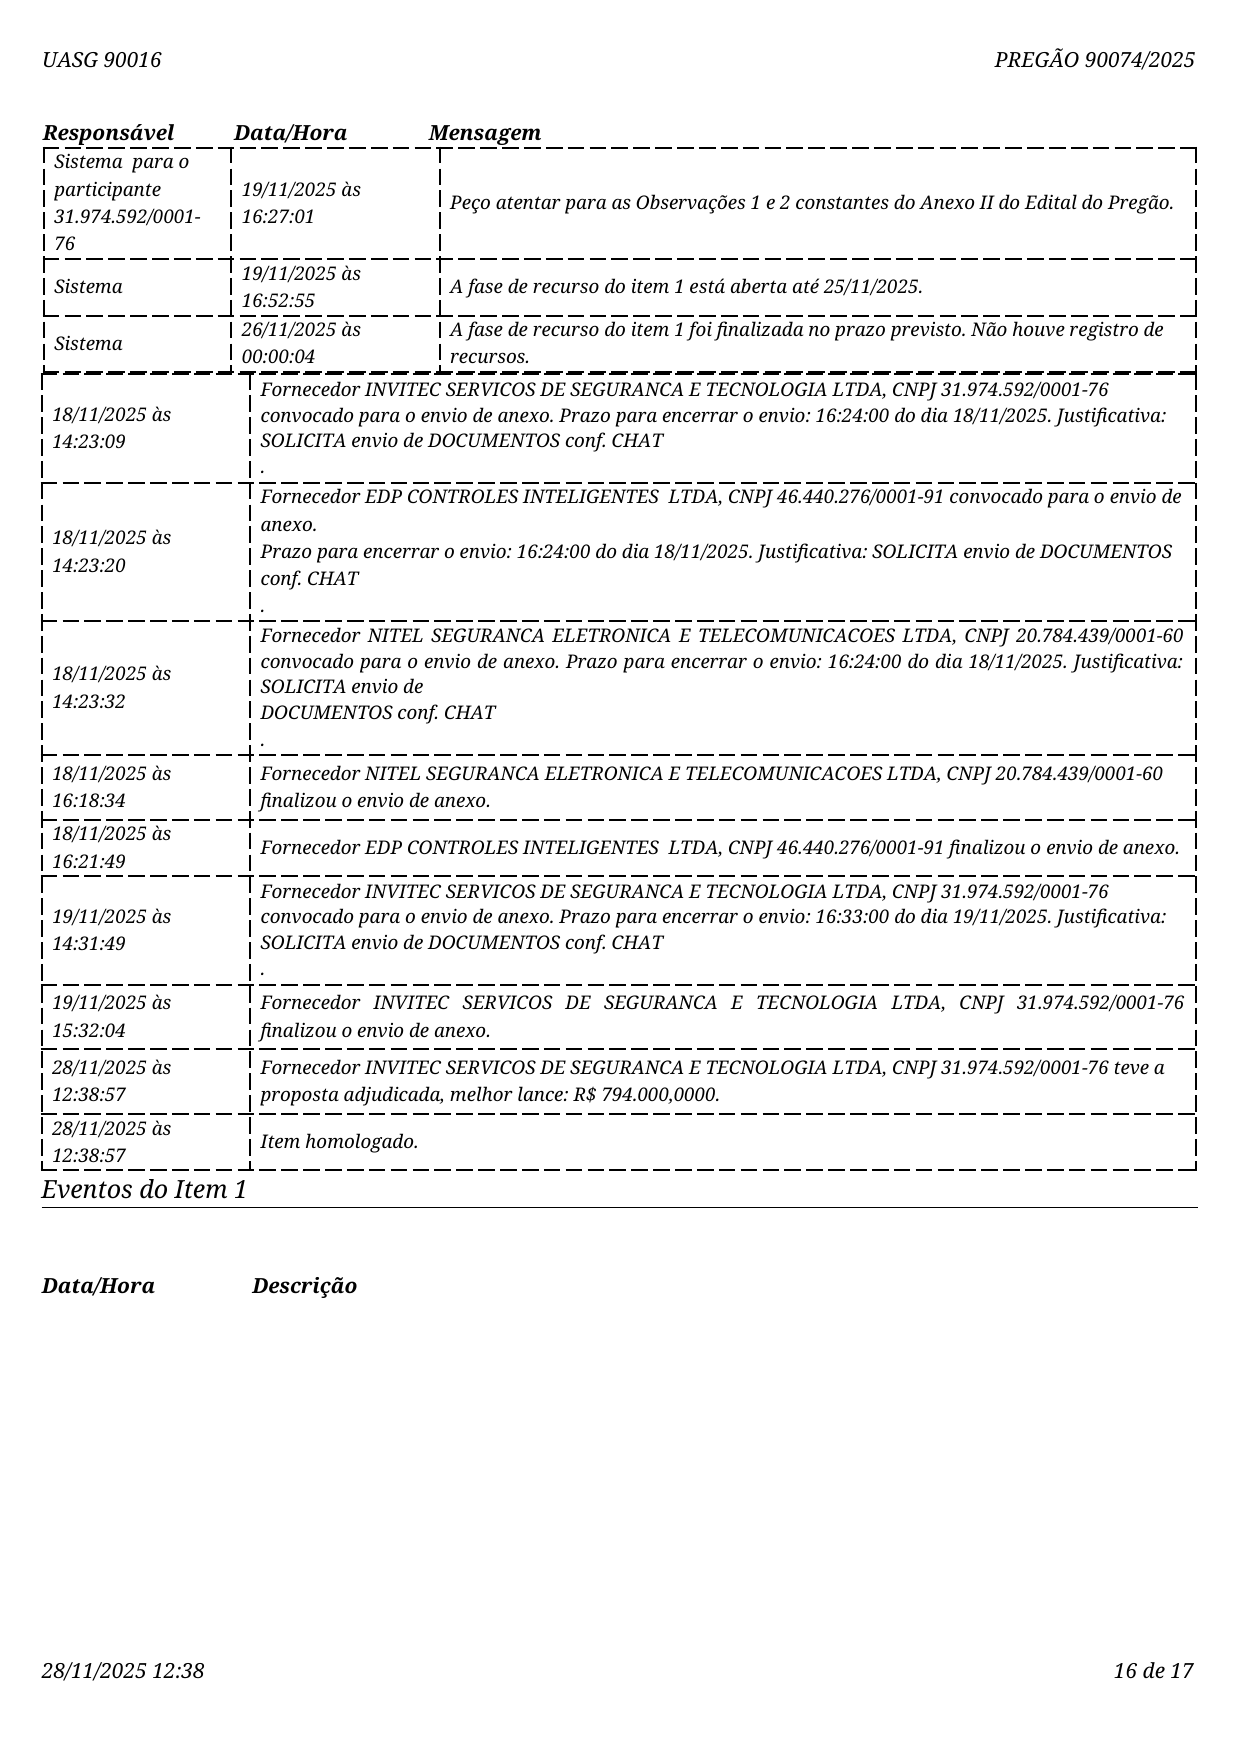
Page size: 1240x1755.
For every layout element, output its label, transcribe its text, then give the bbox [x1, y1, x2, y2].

table_cell Fornecedor NITEL SEGURANCA ELETRONICA E TELECOMUNICACOES LTDA, CNPJ 20.784.439/0001-60 finalizou o envio de anexo. [250, 754, 1196, 818]
table_cell Fornecedor INVITEC SERVICOS DE SEGURANCA E TECNOLOGIA LTDA, CNPJ 31.974.592/0001-76 teve a proposta adjudicada, melhor lance: R$ 794.000,0000. [250, 1048, 1196, 1113]
table_cell 19/11/2025 às 16:52:55 [231, 258, 439, 314]
text Data/Hora Descrição [42, 1271, 544, 1299]
subtitle Eventos do Item 1 [41, 1171, 544, 1206]
table_cell A fase de recurso do item 1 foi finalizada no prazo previsto. Não houve registro de recursos. [440, 315, 1196, 371]
table_cell 18/11/2025 às 16:21:49 [42, 819, 250, 875]
table_cell 19/11/2025 às 16:27:01 [231, 147, 439, 258]
table_cell Fornecedor NITEL SEGURANCA ELETRONICA E TELECOMUNICACOES LTDA, CNPJ 20.784.439/0001-60 convocado para o envio de anexo. Prazo para encerrar o envio: 16:24:00 do dia 18/11/2025. Justificativa: SOLICITA envio de DOCUMENTOS conf. CHAT . [250, 620, 1196, 754]
table_cell Item homologado. [250, 1113, 1196, 1169]
table_cell Peço atentar para as Observações 1 e 2 constantes do Anexo II do Edital do Pregão. [440, 147, 1196, 258]
table_cell 19/11/2025 às 15:32:04 [42, 984, 250, 1048]
table_header Fornecedor INVITEC SERVICOS DE SEGURANCA E TECNOLOGIA LTDA, CNPJ 31.974.592/0001-76 convocado para o envio de anexo. Prazo para encerrar o envio: 16:24:00 do dia 18/11/2025. Justificativa: SOLICITA envio de DOCUMENTOS conf. CHAT . [250, 373, 1196, 482]
table_cell 18/11/2025 às 14:23:20 [42, 482, 250, 620]
table_cell 26/11/2025 às 00:00:04 [231, 315, 439, 371]
table_cell Sistema [44, 315, 231, 371]
table_header 18/11/2025 às 14:23:09 [42, 373, 250, 482]
table_cell 28/11/2025 às 12:38:57 [42, 1113, 250, 1169]
table_cell Fornecedor EDP CONTROLES INTELIGENTES LTDA, CNPJ 46.440.276/0001-91 finalizou o envio de anexo. [250, 819, 1196, 875]
table_cell 18/11/2025 às 14:23:32 [42, 620, 250, 754]
table_cell Fornecedor EDP CONTROLES INTELIGENTES LTDA, CNPJ 46.440.276/0001-91 convocado para o envio de anexo. Prazo para encerrar o envio: 16:24:00 do dia 18/11/2025. Justificativa: SOLICITA envio de DOCUMENTOS conf. CHAT . [250, 482, 1196, 620]
table_cell 18/11/2025 às 16:18:34 [42, 754, 250, 818]
table_cell Sistema para o participante 31.974.592/0001-76 [44, 147, 231, 258]
table_cell 19/11/2025 às 14:31:49 [42, 875, 250, 983]
table_cell 28/11/2025 às 12:38:57 [42, 1048, 250, 1113]
table_cell Sistema [44, 258, 231, 314]
table_cell Fornecedor INVITEC SERVICOS DE SEGURANCA E TECNOLOGIA LTDA, CNPJ 31.974.592/0001-76 convocado para o envio de anexo. Prazo para encerrar o envio: 16:33:00 do dia 19/11/2025. Justificativa: SOLICITA envio de DOCUMENTOS conf. CHAT . [250, 875, 1196, 983]
table_cell A fase de recurso do item 1 está aberta até 25/11/2025. [440, 258, 1196, 314]
table_cell Fornecedor INVITEC SERVICOS DE SEGURANCA E TECNOLOGIA LTDA, CNPJ 31.974.592/0001-76 finalizou o envio de anexo. [250, 984, 1196, 1048]
